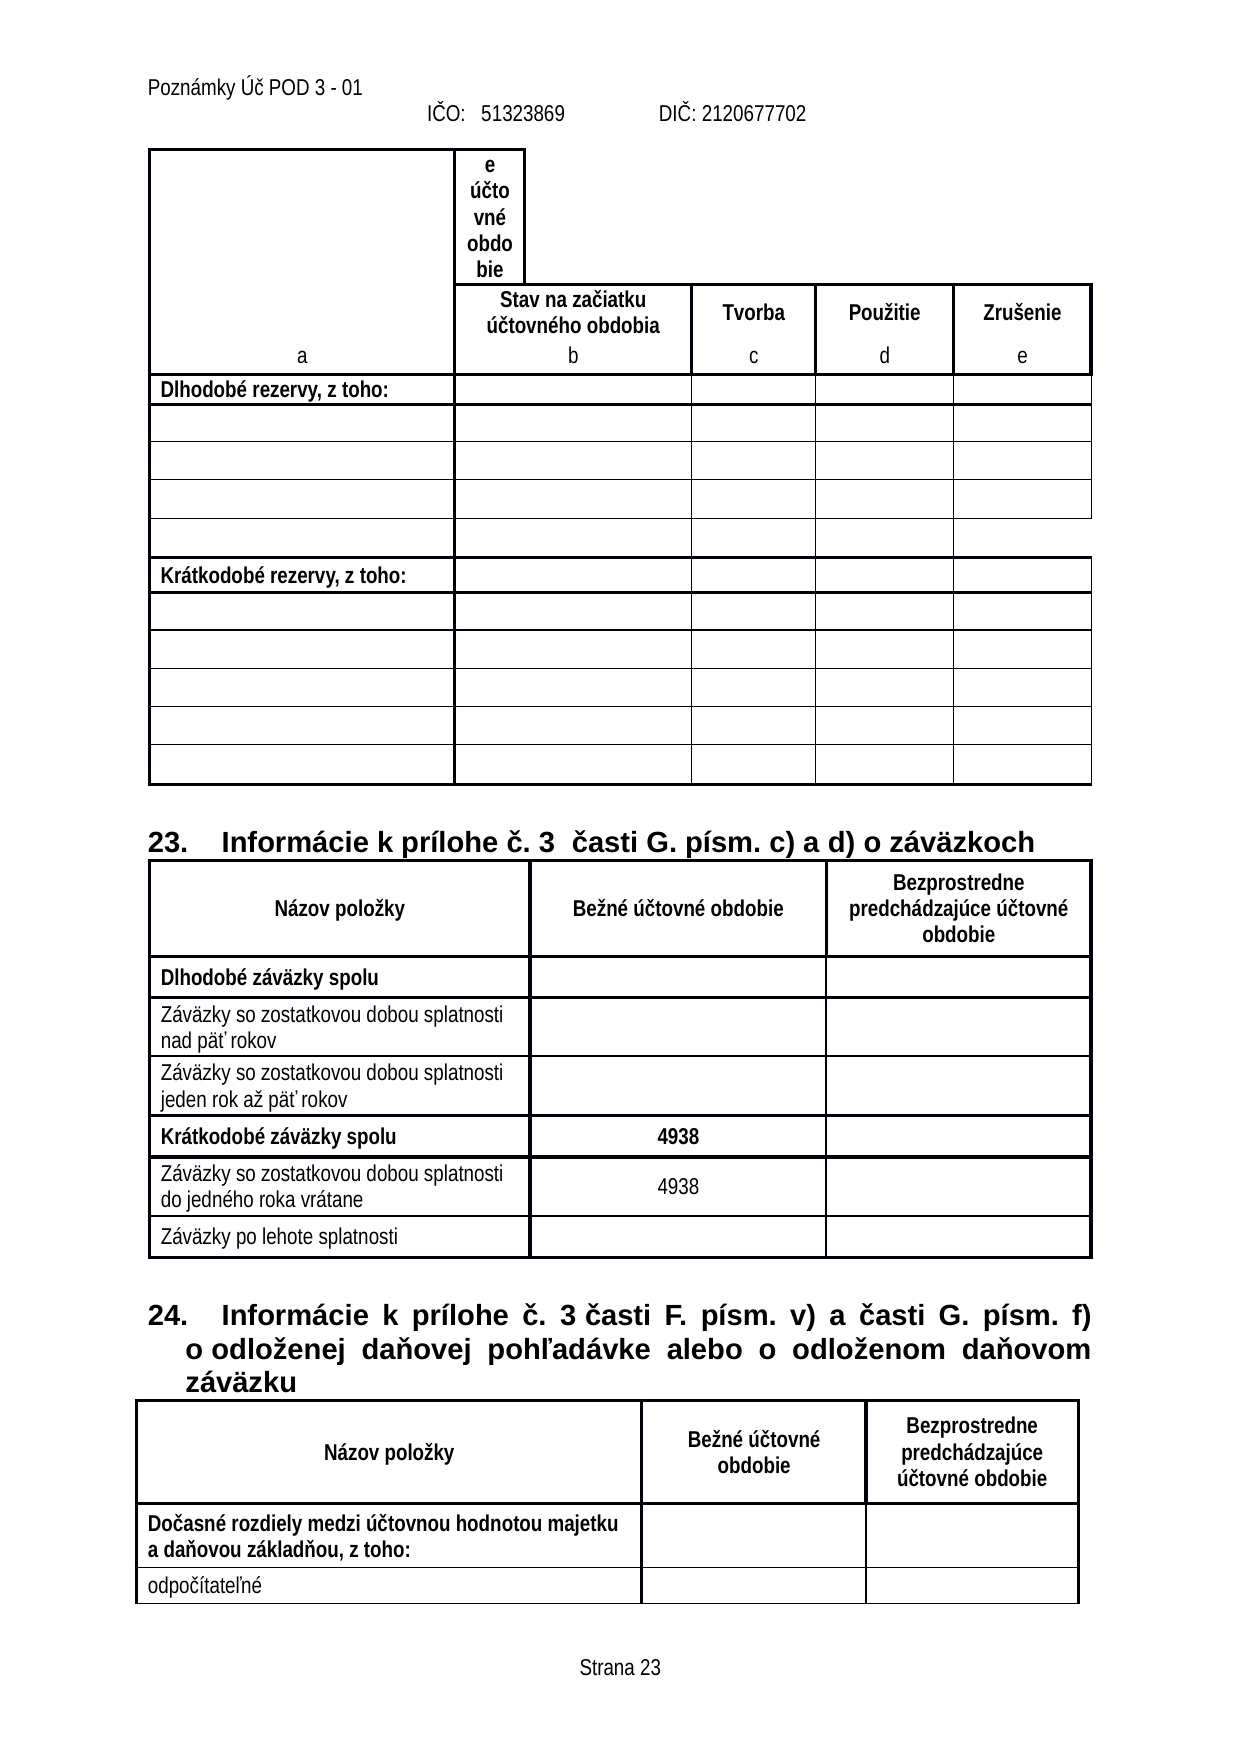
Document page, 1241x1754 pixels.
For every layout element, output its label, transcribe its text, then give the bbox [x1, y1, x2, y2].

table_header Bezprostredne predchádzajúce účtovné obdobie [828, 862, 1089, 954]
table_cell Dlhodobé záväzky spolu [151, 958, 528, 996]
table_cell e [955, 339, 1089, 373]
table_cell [532, 1057, 825, 1114]
table_cell [456, 376, 691, 402]
table_cell [954, 707, 1091, 744]
table_cell [954, 631, 1091, 667]
table_cell [151, 745, 453, 783]
table_cell 4938 [532, 1117, 825, 1155]
table_cell [816, 669, 953, 706]
table_cell [532, 958, 825, 996]
table_cell [954, 406, 1091, 441]
table_cell [692, 376, 815, 402]
table_cell Krátkodobé záväzky spolu [151, 1117, 528, 1155]
table_cell b [456, 339, 690, 373]
table_cell [827, 1057, 1089, 1114]
table_cell 4938 [532, 1159, 825, 1214]
table_cell [816, 707, 953, 744]
table_cell [692, 406, 815, 441]
table_cell [692, 669, 815, 706]
table_cell [867, 1568, 1077, 1602]
table_cell [456, 559, 691, 591]
table_cell [692, 594, 815, 629]
table_header e účtovné obdobie [456, 151, 523, 283]
table_header Bežné účtovné obdobie [532, 862, 825, 954]
table_cell [954, 442, 1091, 479]
table_cell Použitie [817, 286, 952, 338]
table_cell [456, 519, 691, 556]
table_cell [456, 631, 691, 667]
table_cell [456, 707, 691, 744]
table_cell [954, 480, 1091, 518]
table_cell Záväzky so zostatkovou dobou splatnosti jeden rok až päť rokov [151, 1057, 528, 1114]
table_cell c [693, 339, 814, 373]
table_cell [954, 519, 1091, 556]
table_cell [692, 519, 815, 556]
table_cell [456, 669, 691, 706]
table_cell Záväzky po lehote splatnosti [151, 1217, 528, 1256]
table_header Názov položky [138, 1402, 640, 1502]
table_cell [643, 1505, 865, 1567]
table_cell [954, 559, 1091, 591]
table_cell Dlhodobé rezervy, z toho: [151, 376, 453, 402]
table_cell [456, 594, 691, 629]
table_cell [151, 631, 453, 667]
table_cell [827, 1117, 1089, 1155]
table_cell [692, 707, 815, 744]
table_cell [692, 559, 815, 591]
table_cell [456, 406, 691, 441]
table_cell [692, 480, 815, 518]
table_cell [954, 594, 1091, 629]
table_cell [151, 406, 453, 441]
table_cell Dočasné rozdiely medzi účtovnou hodnotou majetku a daňovou základňou, z toho: [138, 1505, 640, 1567]
table_cell [827, 1159, 1089, 1214]
table_cell [151, 707, 453, 744]
table_cell [816, 559, 953, 591]
table_cell [456, 745, 691, 783]
table_cell Záväzky so zostatkovou dobou splatnosti nad päť rokov [151, 999, 528, 1055]
title Informácie k prílohe č. 3 časti F. písm. v) a časti G. písm. f) o odloženej daňovej pohľadávke alebo o odloženom daňovom záväzku [148, 1298, 1092, 1399]
table_cell [816, 631, 953, 667]
table_cell [151, 480, 453, 518]
table_cell [816, 376, 953, 402]
table_header Bežné účtovné obdobie [643, 1402, 864, 1502]
table_cell a [151, 339, 453, 373]
table_cell [954, 376, 1091, 402]
table_cell Tvorba [693, 286, 814, 338]
table_header [151, 151, 453, 338]
table_cell [816, 594, 953, 629]
table_cell [867, 1505, 1077, 1567]
table_cell [532, 999, 825, 1055]
table_cell [816, 519, 953, 556]
table_cell [692, 631, 815, 667]
table_cell [151, 669, 453, 706]
table_cell [692, 442, 815, 479]
table_cell [151, 594, 453, 629]
table_cell Zrušenie [955, 286, 1089, 338]
table_cell Stav na začiatku účtovného obdobia [456, 286, 690, 338]
table_cell [816, 406, 953, 441]
table_cell [954, 669, 1091, 706]
title Informácie k prílohe č. 3 časti G. písm. c) a d) o záväzkoch [148, 825, 1092, 859]
table_cell [816, 745, 953, 783]
table_cell [532, 1217, 825, 1256]
table_cell [151, 519, 453, 556]
table_cell d [817, 339, 952, 373]
table_cell Krátkodobé rezervy, z toho: [151, 559, 453, 591]
table_cell [827, 958, 1089, 996]
table_cell [816, 480, 953, 518]
table_cell Záväzky so zostatkovou dobou splatnosti do jedného roka vrátane [151, 1159, 528, 1214]
table_header Názov položky [151, 862, 528, 954]
table_cell [692, 745, 815, 783]
table_cell [456, 480, 691, 518]
table_header Bezprostredne predchádzajúce účtovné obdobie [868, 1402, 1077, 1502]
table_cell [827, 1217, 1089, 1256]
table_cell [643, 1568, 865, 1602]
table_cell [954, 745, 1091, 783]
table_cell [456, 442, 691, 479]
table_cell odpočítateľné [138, 1568, 640, 1602]
table_cell [816, 442, 953, 479]
table_cell [151, 442, 453, 479]
table_cell [827, 999, 1089, 1055]
